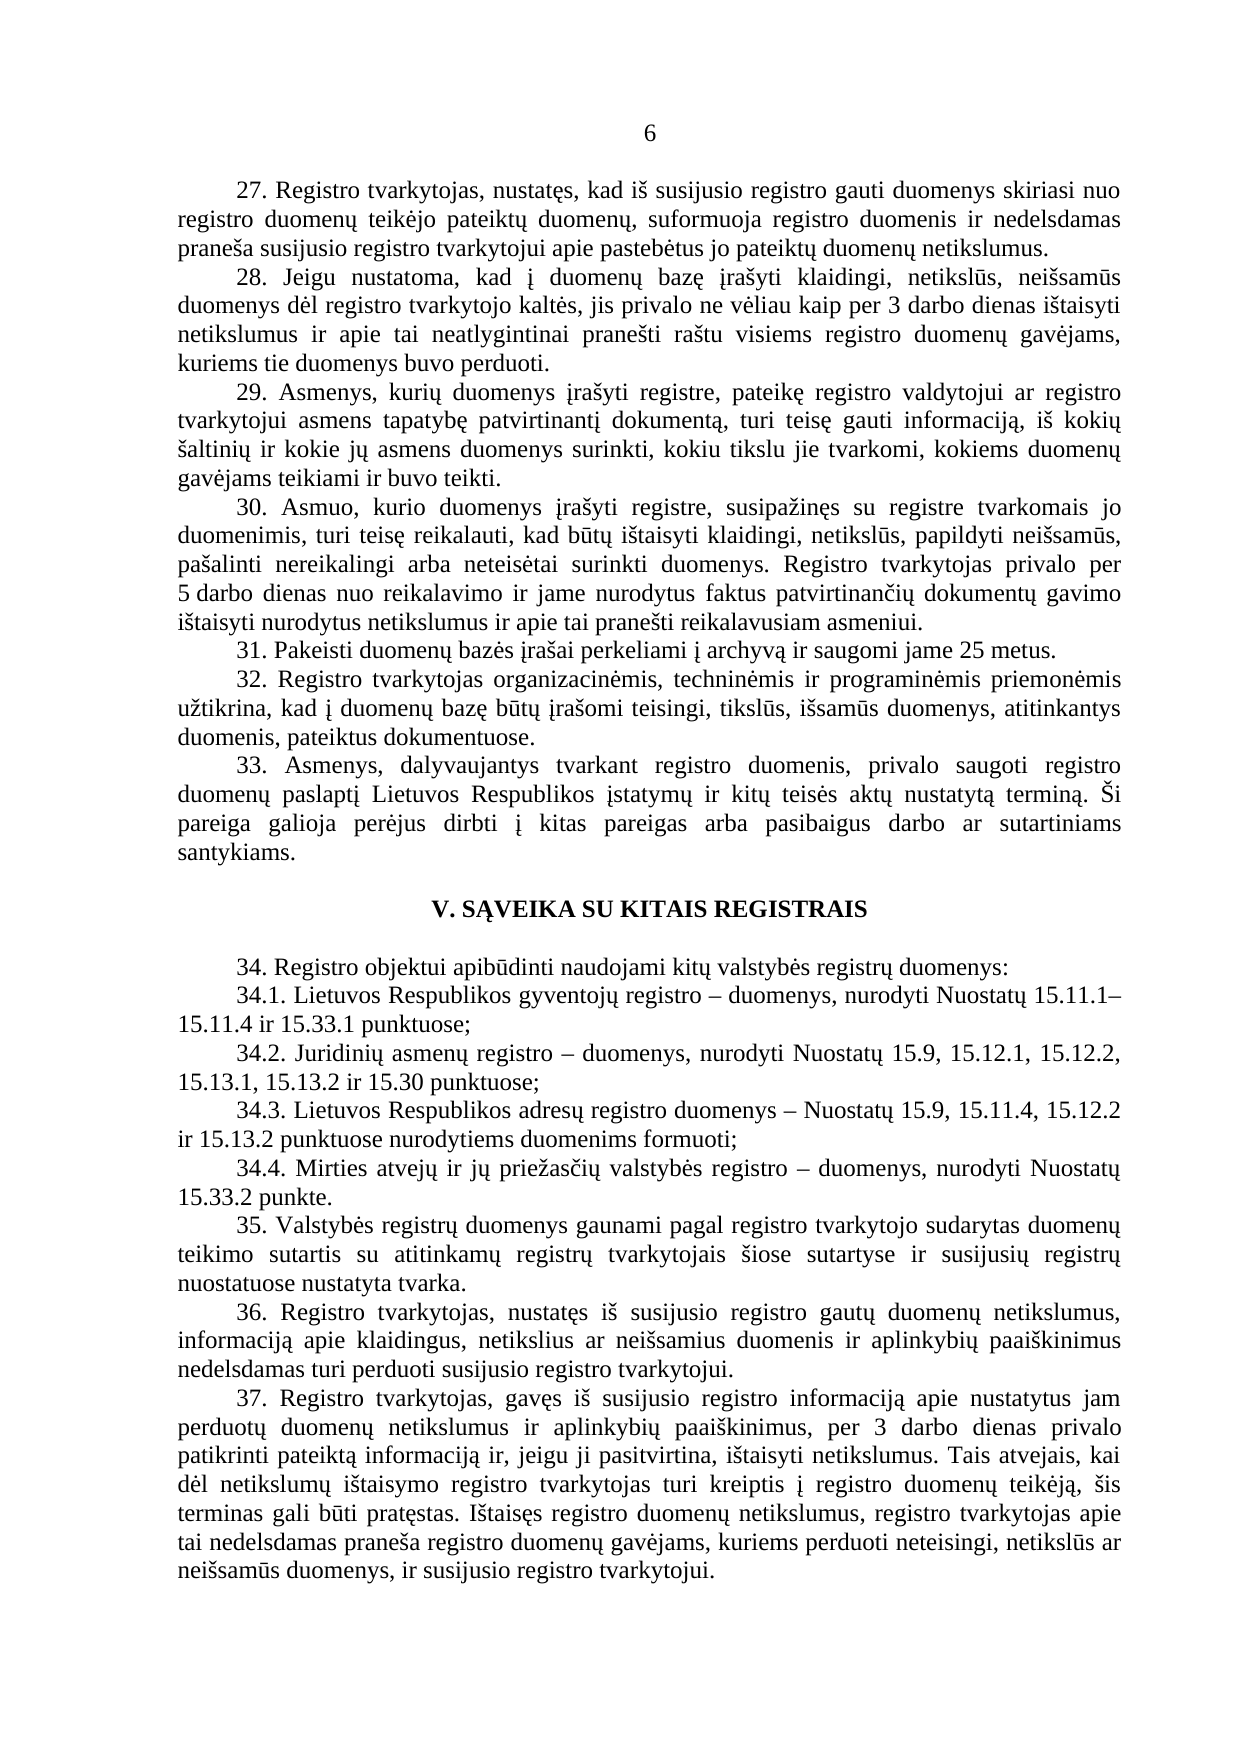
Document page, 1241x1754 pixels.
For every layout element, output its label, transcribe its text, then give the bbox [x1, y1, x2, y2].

text 34.3. Lietuvos Respublikos adresų registro duomenys – Nuostatų 15.9, 15.11.4, 15.12.2 ir 15.13.2 punktuose nurodytiems duomenims formuoti; [177, 1096, 1122, 1153]
text 28. Jeigu nustatoma, kad į duomenų bazę įrašyti klaidingi, netikslūs, neišsamūs duomenys dėl registro tvarkytojo kaltės, jis privalo ne vėliau kaip per 3 darbo dienas ištaisyti netikslumus ir apie tai neatlygintinai pranešti raštu visiems registro duomenų gavėjams, kuriems tie duomenys buvo perduoti. [177, 262, 1122, 377]
text 29. Asmenys, kurių duomenys įrašyti registre, pateikę registro valdytojui ar registro tvarkytojui asmens tapatybę patvirtinantį dokumentą, turi teisę gauti informaciją, iš kokių šaltinių ir kokie jų asmens duomenys surinkti, kokiu tikslu jie tvarkomi, kokiems duomenų gavėjams teikiami ir buvo teikti. [177, 377, 1122, 492]
text 27. Registro tvarkytojas, nustatęs, kad iš susijusio registro gauti duomenys skiriasi nuo registro duomenų teikėjo pateiktų duomenų, suformuoja registro duomenis ir nedelsdamas praneša susijusio registro tvarkytojui apie pastebėtus jo pateiktų duomenų netikslumus. [177, 176, 1122, 262]
text V. SĄVEIKA SU KITAIS REGISTRAIS [177, 894, 1122, 923]
text 34.1. Lietuvos Respublikos gyventojų registro – duomenys, nurodyti Nuostatų 15.11.1–15.11.4 ir 15.33.1 punktuose; [177, 981, 1122, 1038]
text 33. Asmenys, dalyvaujantys tvarkant registro duomenis, privalo saugoti registro duomenų paslaptį Lietuvos Respublikos įstatymų ir kitų teisės aktų nustatytą terminą. Ši pareiga galioja perėjus dirbti į kitas pareigas arba pasibaigus darbo ar sutartiniams santykiams. [177, 751, 1122, 866]
text 30. Asmuo, kurio duomenys įrašyti registre, susipažinęs su registre tvarkomais jo duomenimis, turi teisę reikalauti, kad būtų ištaisyti klaidingi, netikslūs, papildyti neišsamūs, pašalinti nereikalingi arba neteisėtai surinkti duomenys. Registro tvarkytojas privalo per 5 darbo dienas nuo reikalavimo ir jame nurodytus faktus patvirtinančių dokumentų gavimo ištaisyti nurodytus netikslumus ir apie tai pranešti reikalavusiam asmeniui. [177, 492, 1122, 636]
text 32. Registro tvarkytojas organizacinėmis, techninėmis ir programinėmis priemonėmis užtikrina, kad į duomenų bazę būtų įrašomi teisingi, tikslūs, išsamūs duomenys, atitinkantys duomenis, pateiktus dokumentuose. [177, 664, 1122, 751]
text 34. Registro objektui apibūdinti naudojami kitų valstybės registrų duomenys: [177, 952, 1122, 981]
text 35. Valstybės registrų duomenys gaunami pagal registro tvarkytojo sudarytas duomenų teikimo sutartis su atitinkamų registrų tvarkytojais šiose sutartyse ir susijusių registrų nuostatuose nustatyta tvarka. [177, 1211, 1122, 1297]
text 34.2. Juridinių asmenų registro – duomenys, nurodyti Nuostatų 15.9, 15.12.1, 15.12.2, 15.13.1, 15.13.2 ir 15.30 punktuose; [177, 1038, 1122, 1096]
text 31. Pakeisti duomenų bazės įrašai perkeliami į archyvą ir saugomi jame 25 metus. [177, 636, 1122, 664]
text 37. Registro tvarkytojas, gavęs iš susijusio registro informaciją apie nustatytus jam perduotų duomenų netikslumus ir aplinkybių paaiškinimus, per 3 darbo dienas privalo patikrinti pateiktą informaciją ir, jeigu ji pasitvirtina, ištaisyti netikslumus. Tais atvejais, kai dėl netikslumų ištaisymo registro tvarkytojas turi kreiptis į registro duomenų teikėją, šis terminas gali būti pratęstas. Ištaisęs registro duomenų netikslumus, registro tvarkytojas apie tai nedelsdamas praneša registro duomenų gavėjams, kuriems perduoti neteisingi, netikslūs ar neišsamūs duomenys, ir susijusio registro tvarkytojui. [177, 1383, 1122, 1584]
text 36. Registro tvarkytojas, nustatęs iš susijusio registro gautų duomenų netikslumus, informaciją apie klaidingus, netikslius ar neišsamius duomenis ir aplinkybių paaiškinimus nedelsdamas turi perduoti susijusio registro tvarkytojui. [177, 1297, 1122, 1383]
text 34.4. Mirties atvejų ir jų priežasčių valstybės registro – duomenys, nurodyti Nuostatų 15.33.2 punkte. [177, 1153, 1122, 1211]
